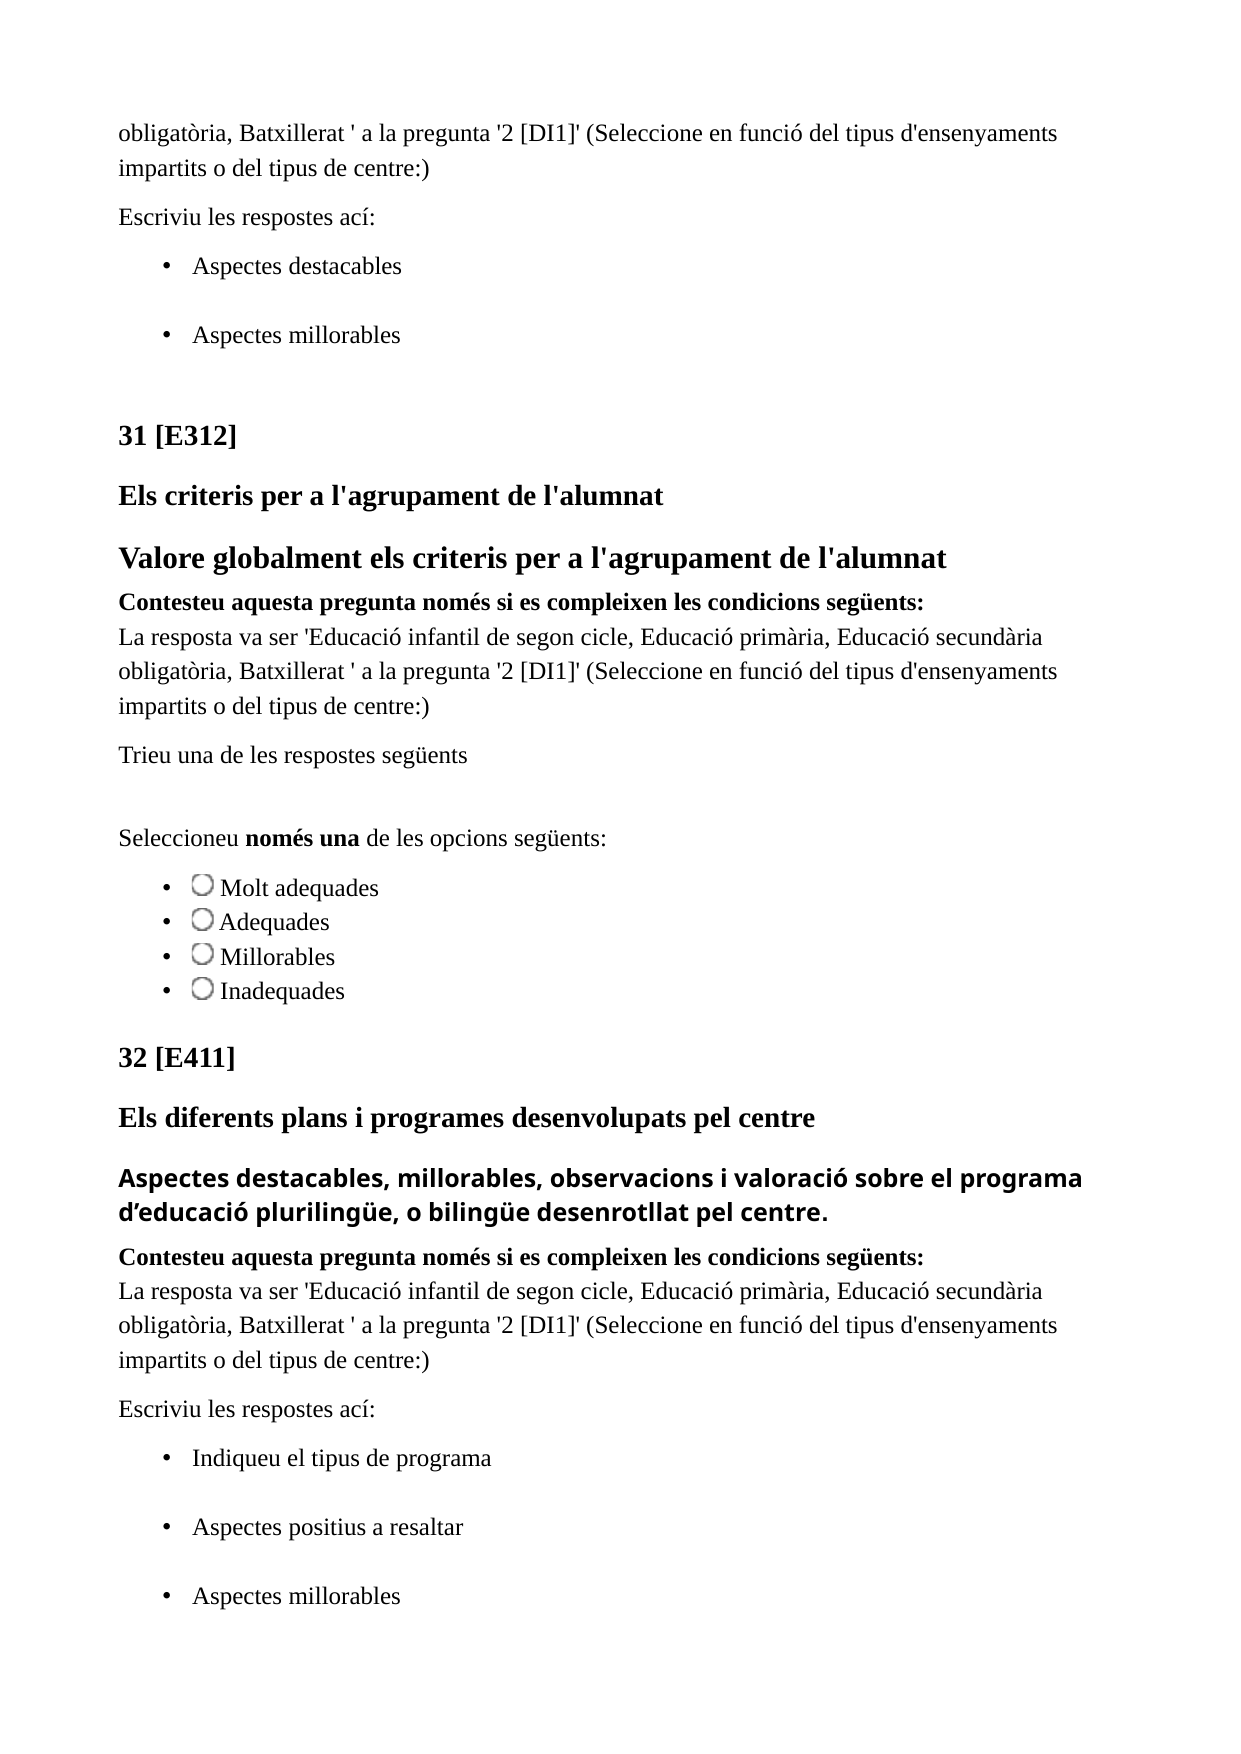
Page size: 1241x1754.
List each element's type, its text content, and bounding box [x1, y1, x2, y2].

list Adequades [162, 907, 1122, 936]
subtitle 31 [E312] [118, 418, 1122, 451]
picture [191, 977, 214, 1000]
text Contesteu aquesta pregunta només si es compleixen les condicions següents: La resposta va ser 'Educació infantil de segon cicle, Educació primària, Educació secundària obligatòria, Batxillerat ' a la pregunta '2 [DI1]' (Seleccione en funció del tipus d'ensenyaments impartits o del tipus de centre:) [118, 1242, 1122, 1374]
text Contesteu aquesta pregunta només si es compleixen les condicions següents: La resposta va ser 'Educació infantil de segon cicle, Educació primària, Educació secundària obligatòria, Batxillerat ' a la pregunta '2 [DI1]' (Seleccione en funció del tipus d'ensenyaments impartits o del tipus de centre:) [118, 587, 1122, 720]
list Indiqueu el tipus de programa [162, 1443, 1122, 1472]
list Aspectes millorables [162, 320, 1122, 348]
text Escriviu les respostes ací: [118, 202, 1122, 230]
text Trieu una de les respostes següents [118, 740, 1122, 769]
text Seleccioneu només una de les opcions següents: [118, 789, 1122, 852]
picture [191, 943, 214, 965]
subtitle Aspectes destacables, millorables, observacions i valoració sobre el programa d’educació plurilingüe, o bilingüe desenrotllat pel centre. [118, 1161, 1122, 1229]
picture [191, 874, 214, 896]
list Millorables [162, 942, 1122, 970]
list Inadequades [162, 976, 1122, 1005]
list Aspectes destacables [162, 251, 1122, 279]
text Escriviu les respostes ací: [118, 1394, 1122, 1423]
subtitle 32 [E411] [118, 1040, 1122, 1073]
list Aspectes millorables [162, 1581, 1122, 1610]
subtitle Els diferents plans i programes desenvolupats pel centre [118, 1100, 1122, 1134]
text obligatòria, Batxillerat ' a la pregunta '2 [DI1]' (Seleccione en funció del tipus d'ensenyaments impartits o del tipus de centre:) [118, 118, 1122, 181]
subtitle Valore globalment els criteris per a l'agrupament de l'alumnat [118, 539, 1122, 575]
list Molt adequades [162, 873, 1122, 901]
picture [191, 908, 214, 931]
list Aspectes positius a resaltar [162, 1512, 1122, 1541]
subtitle Els criteris per a l'agrupament de l'alumnat [118, 478, 1122, 512]
